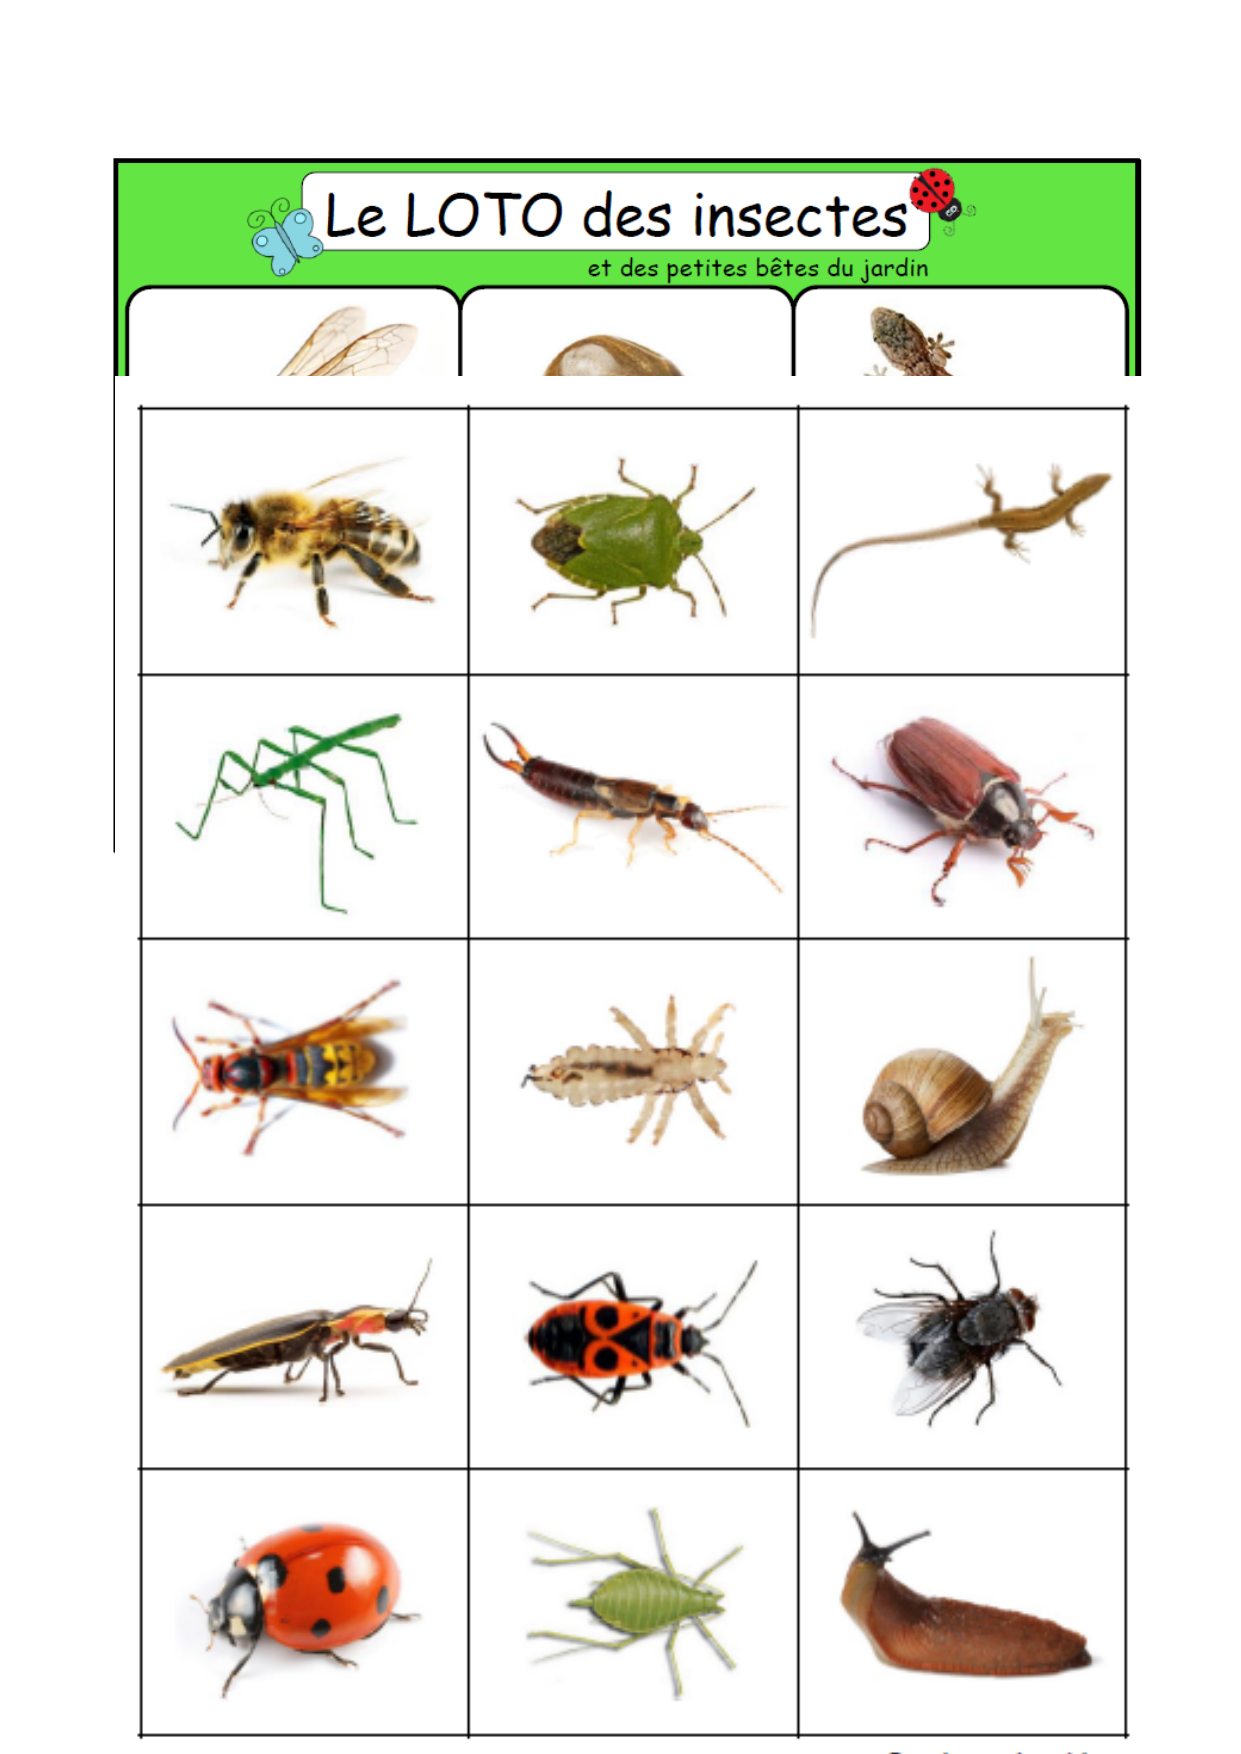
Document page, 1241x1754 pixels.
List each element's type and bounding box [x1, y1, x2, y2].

picture [104, 144, 1153, 1754]
